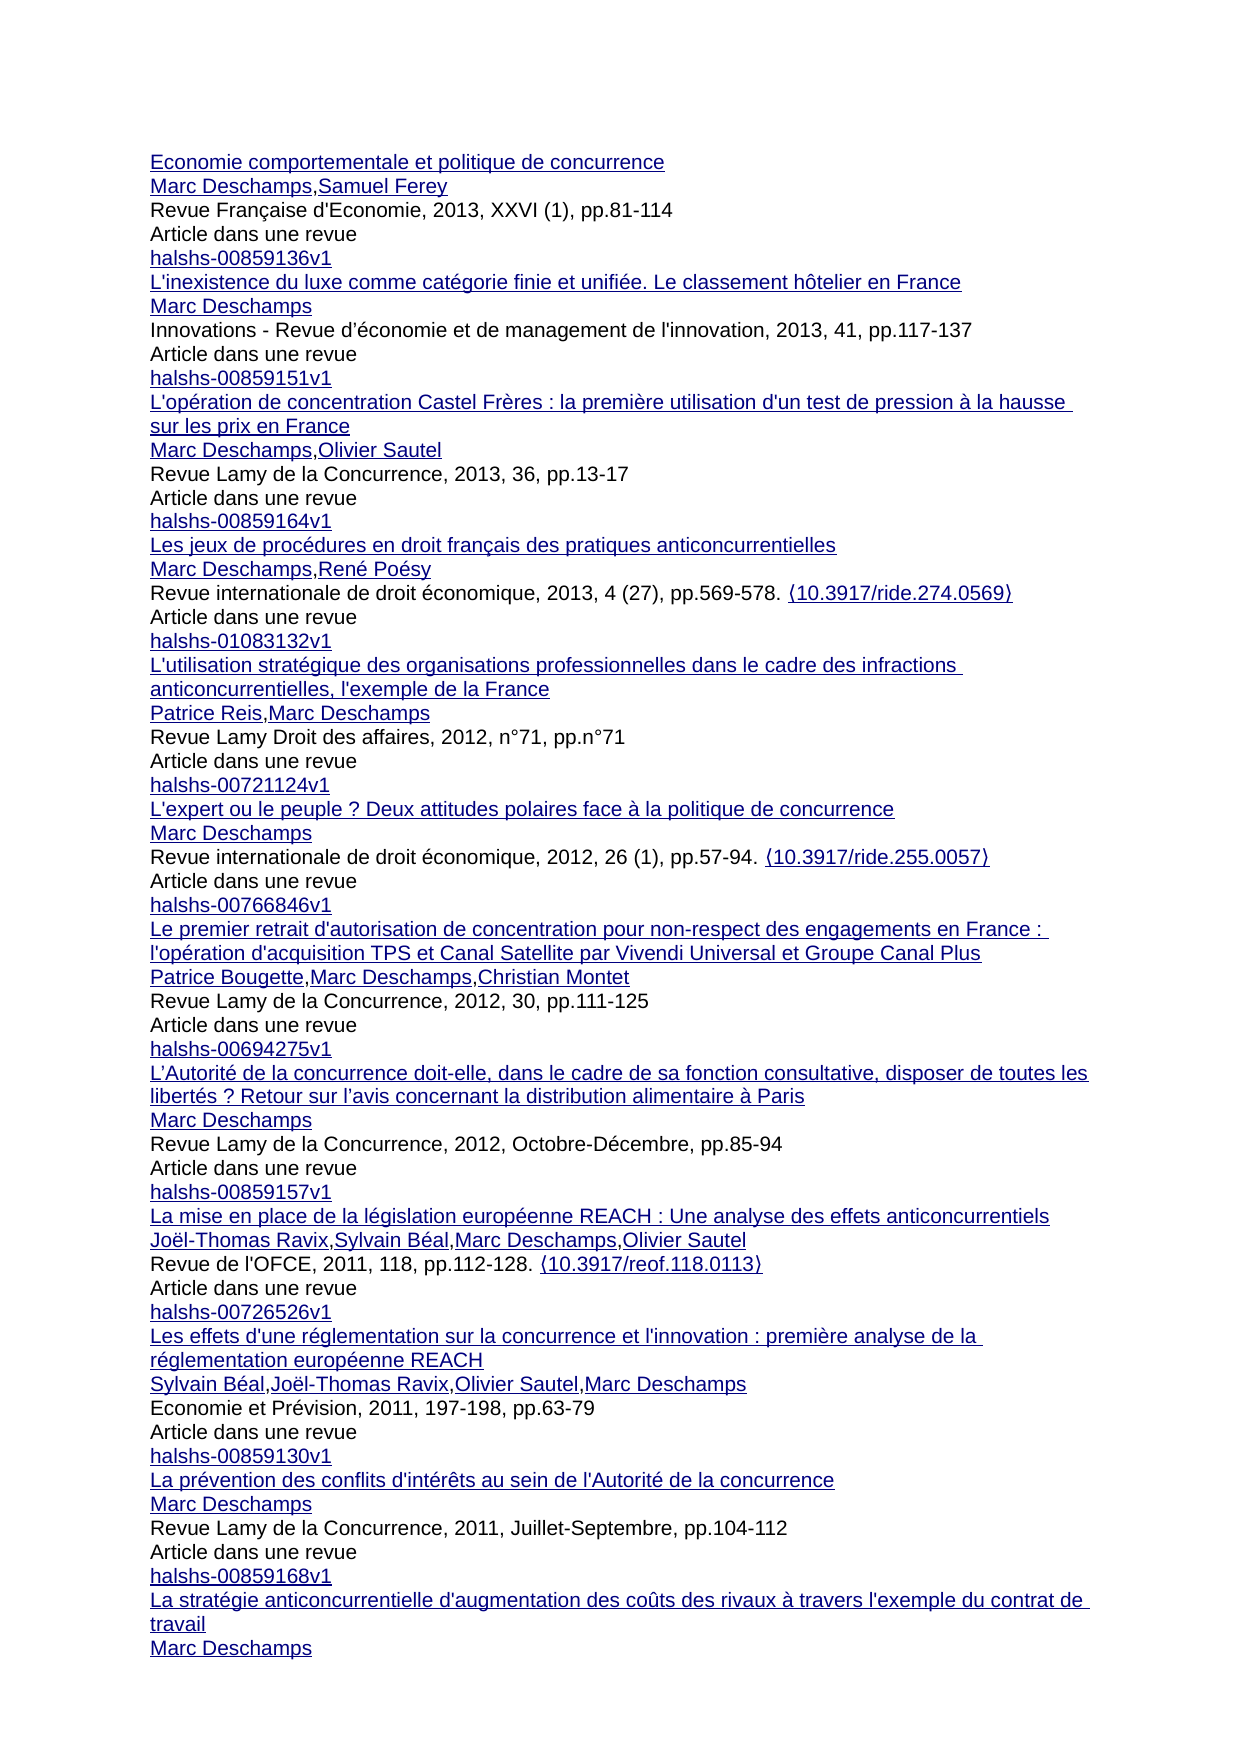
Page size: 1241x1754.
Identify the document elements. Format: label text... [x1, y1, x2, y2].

table_cell L'inexistence du luxe comme catégorie finie et unifiée. Le classement hôtelier en France Marc Deschamps Innovations - Revue d’économie et de management de l'innovation, 2013, 41, pp.117-137 Article dans une revue halshs-00859151v1 [150, 270, 1090, 389]
table_cell L’Autorité de la concurrence doit-elle, dans le cadre de sa fonction consultative, disposer de toutes les libertés ? Retour sur l’avis concernant la distribution alimentaire à Paris Marc Deschamps Revue Lamy de la Concurrence, 2012, Octobre-Décembre, pp.85-94 Article dans une revue halshs-00859157v1 [150, 1060, 1090, 1204]
table_cell Les effets d'une réglementation sur la concurrence et l'innovation : première analyse de la réglementation européenne REACH Sylvain Béal,Joël-Thomas Ravix,Olivier Sautel,Marc Deschamps Economie et Prévision, 2011, 197-198, pp.63-79 Article dans une revue halshs-00859130v1 [150, 1324, 1090, 1468]
table_cell La prévention des conflits d'intérêts au sein de l'Autorité de la concurrence Marc Deschamps Revue Lamy de la Concurrence, 2011, Juillet-Septembre, pp.104-112 Article dans une revue halshs-00859168v1 [150, 1468, 1090, 1587]
table_cell travail Marc Deschamps [150, 1609, 1090, 1659]
table_cell L'expert ou le peuple ? Deux attitudes polaires face à la politique de concurrence Marc Deschamps Revue internationale de droit économique, 2012, 26 (1), pp.57-94. ⟨10.3917/ride.255.0057⟩ Article dans une revue halshs-00766846v1 [150, 797, 1090, 917]
table_cell La mise en place de la législation européenne REACH : Une analyse des effets anticoncurrentiels Joël-Thomas Ravix,Sylvain Béal,Marc Deschamps,Olivier Sautel Revue de l'OFCE, 2011, 118, pp.112-128. ⟨10.3917/reof.118.0113⟩ Article dans une revue halshs-00726526v1 [150, 1204, 1090, 1324]
table_cell La stratégie anticoncurrentielle d'augmentation des coûts des rivaux à travers l'exemple du contrat de [150, 1588, 1090, 1608]
table_cell L'opération de concentration Castel Frères : la première utilisation d'un test de pression à la hausse sur les prix en France Marc Deschamps,Olivier Sautel Revue Lamy de la Concurrence, 2013, 36, pp.13-17 Article dans une revue halshs-00859164v1 [150, 390, 1090, 533]
table_cell Les jeux de procédures en droit français des pratiques anticoncurrentielles Marc Deschamps,René Poésy Revue internationale de droit économique, 2013, 4 (27), pp.569-578. ⟨10.3917/ride.274.0569⟩ Article dans une revue halshs-01083132v1 [150, 533, 1090, 653]
table_cell Le premier retrait d'autorisation de concentration pour non-respect des engagements en France : l'opération d'acquisition TPS et Canal Satellite par Vivendi Universal et Groupe Canal Plus Patrice Bougette,Marc Deschamps,Christian Montet Revue Lamy de la Concurrence, 2012, 30, pp.111-125 Article dans une revue halshs-00694275v1 [150, 917, 1090, 1060]
table_cell L'utilisation stratégique des organisations professionnelles dans le cadre des infractions anticoncurrentielles, l'exemple de la France Patrice Reis,Marc Deschamps Revue Lamy Droit des affaires, 2012, n°71, pp.n°71 Article dans une revue halshs-00721124v1 [150, 653, 1090, 797]
table_cell Economie comportementale et politique de concurrence Marc Deschamps,Samuel Ferey Revue Française d'Economie, 2013, XXVI (1), pp.81-114 Article dans une revue halshs-00859136v1 [150, 150, 1090, 270]
